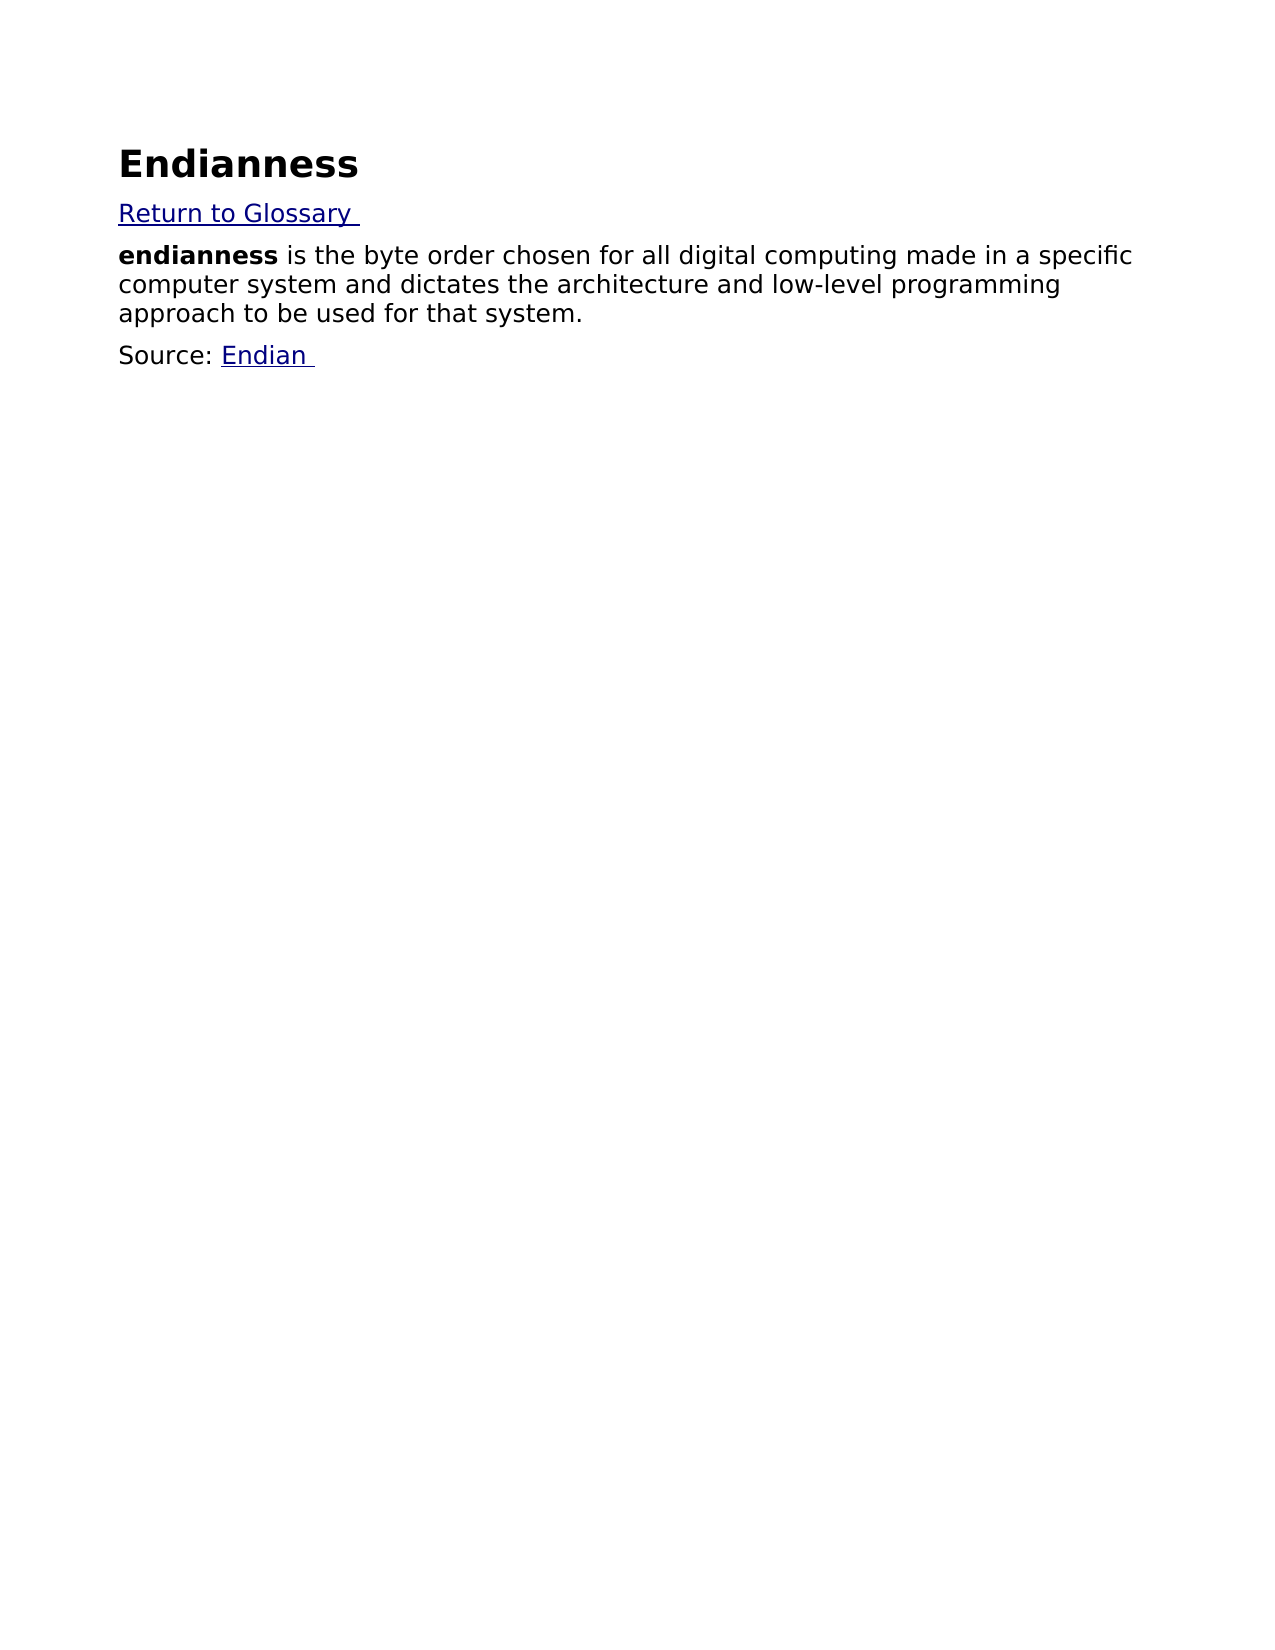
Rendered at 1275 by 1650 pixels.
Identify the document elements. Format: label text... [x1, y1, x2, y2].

text Return to Glossary [118, 199, 1157, 228]
text endianness is the byte order chosen for all digital computing made in a specific computer system and dictates the architecture and low-level programming approach to be used for that system. [118, 241, 1157, 328]
subtitle Endianness [118, 143, 1157, 187]
text Source: Endian [118, 341, 1157, 370]
